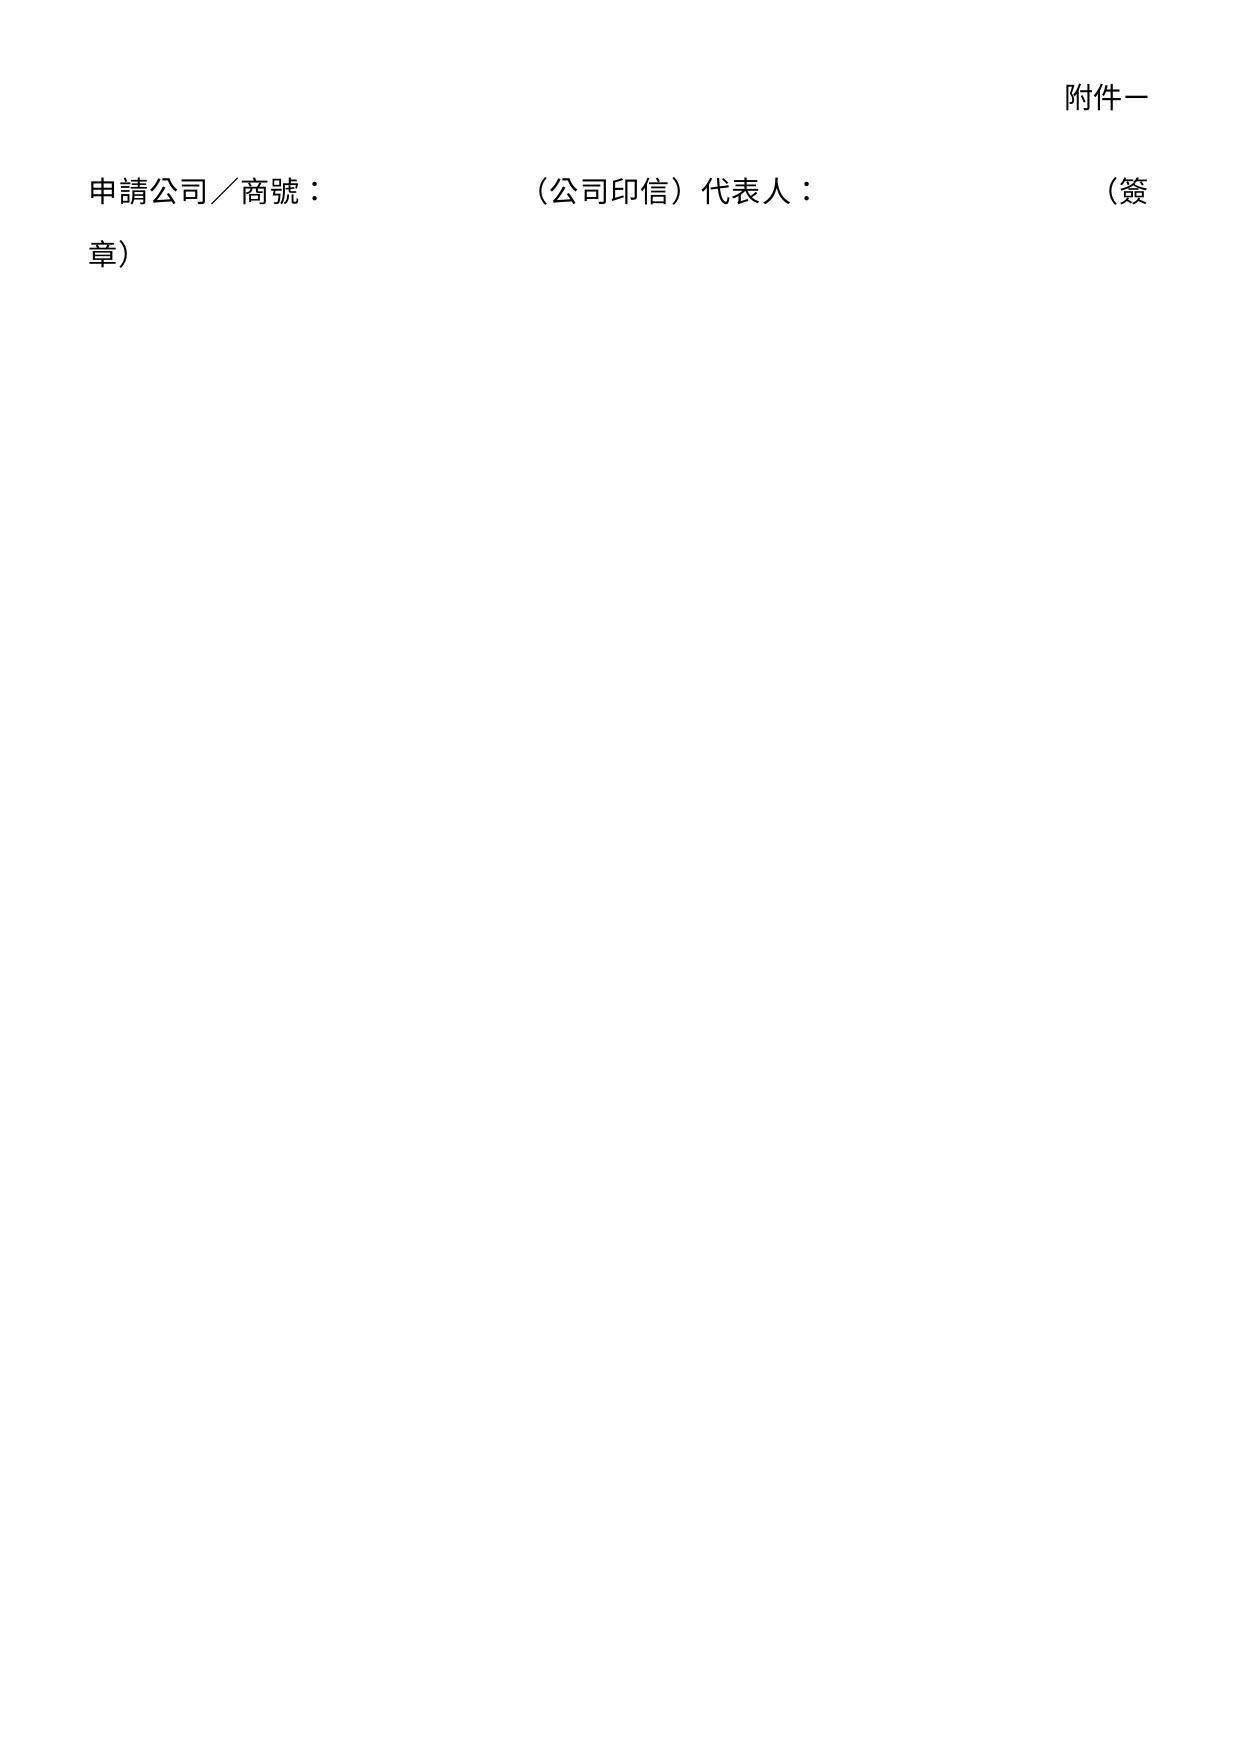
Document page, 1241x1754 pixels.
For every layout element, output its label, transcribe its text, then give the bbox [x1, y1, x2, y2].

text 申請公司／商號： （公司印信）代表人： （簽章） [89, 148, 1152, 273]
